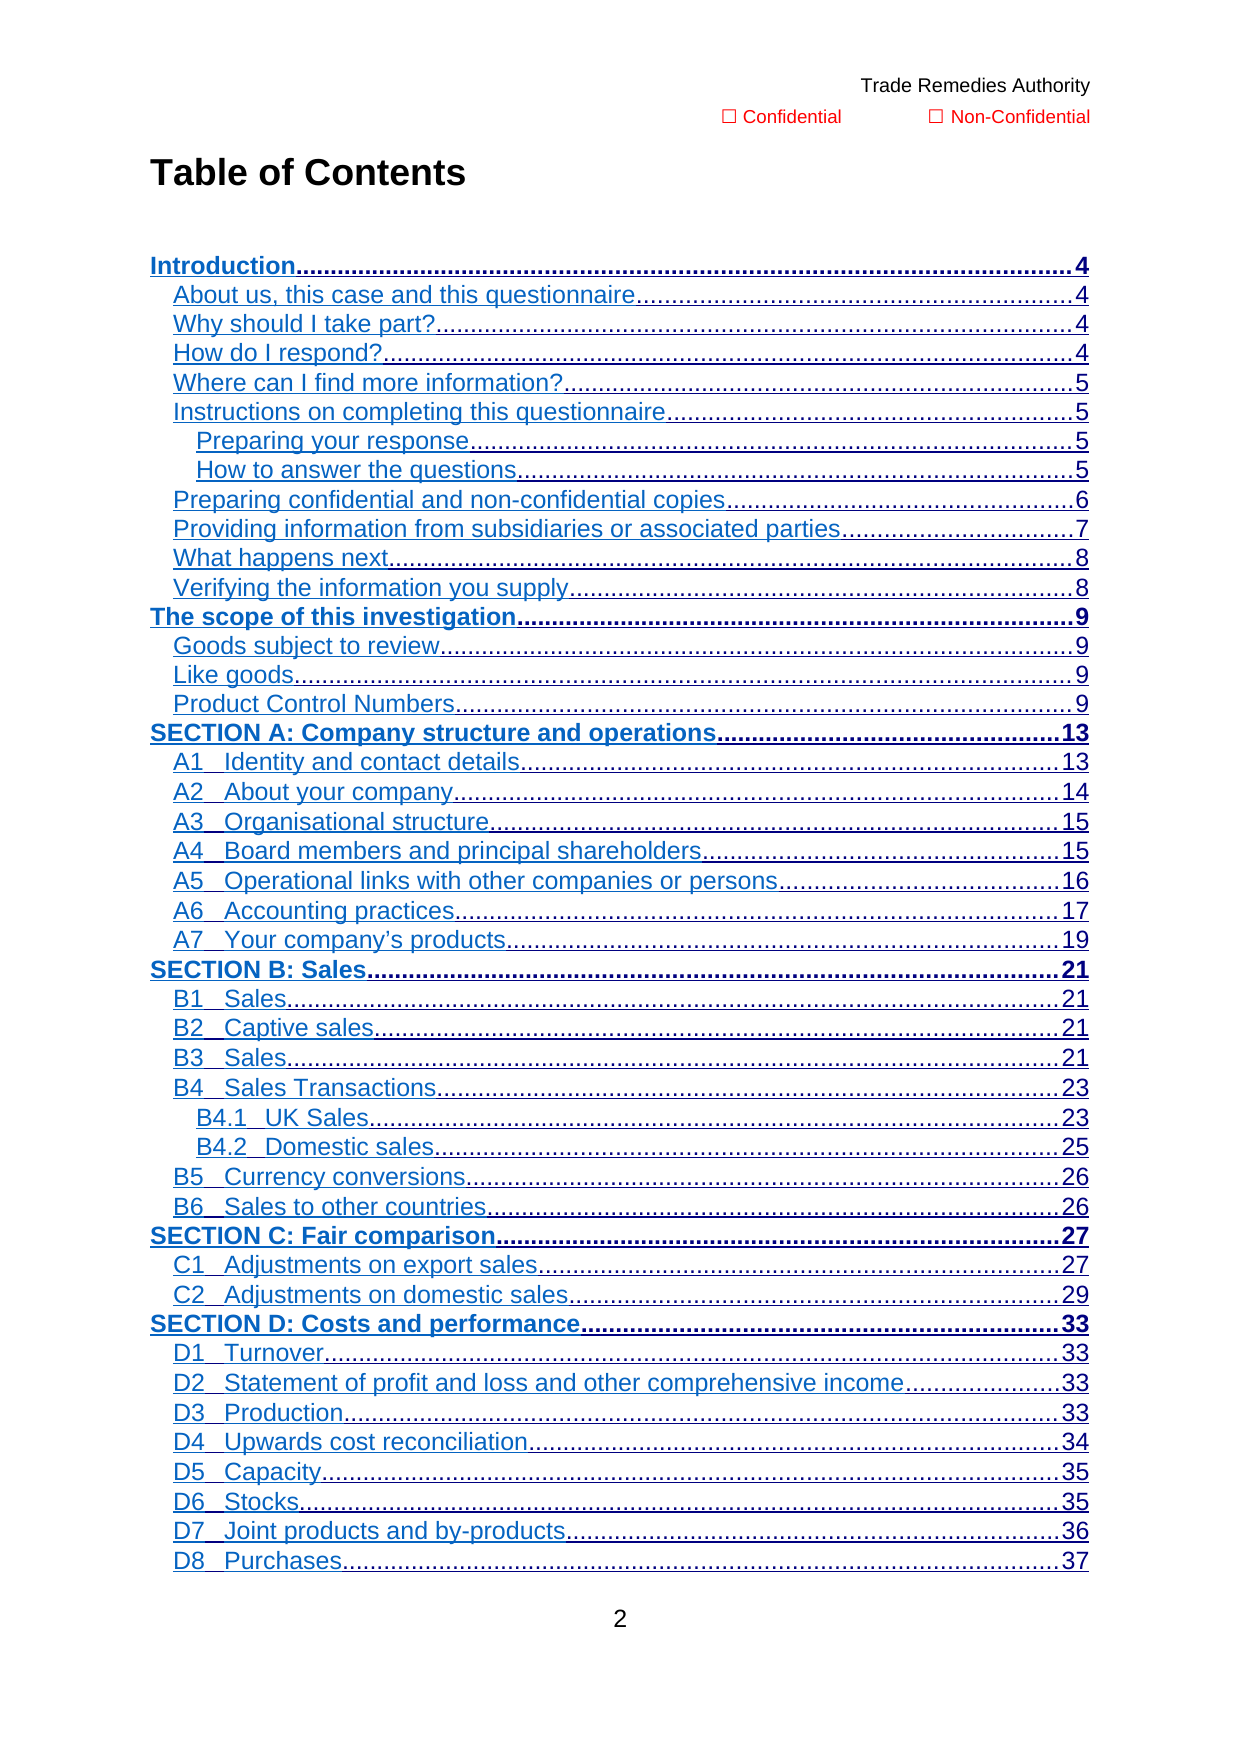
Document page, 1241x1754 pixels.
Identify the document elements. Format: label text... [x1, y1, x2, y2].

text Where can I find more information? 5 [173, 368, 1090, 396]
text A2 About your company 14 [173, 777, 1090, 806]
text B6 Sales to other countries 26 [173, 1192, 1090, 1221]
text B2 Captive sales 21 [173, 1013, 1090, 1043]
text Introduction 4 [150, 251, 1090, 280]
text B3 Sales 21 [173, 1043, 1090, 1072]
text SECTION D: Costs and performance 33 [150, 1309, 1090, 1338]
text Instructions on completing this questionnaire 5 [173, 397, 1090, 426]
text D3 Production 33 [173, 1397, 1090, 1427]
text A5 Operational links with other companies or persons 16 [173, 866, 1090, 895]
text D2 Statement of profit and loss and other comprehensive income 33 [173, 1368, 1090, 1397]
text B4.2 Domestic sales 25 [196, 1132, 1090, 1161]
text B4.1 UK Sales 23 [196, 1102, 1090, 1132]
text B5 Currency conversions 26 [173, 1162, 1090, 1191]
text Verifying the information you supply 8 [173, 573, 1090, 601]
text C2 Adjustments on domestic sales 29 [173, 1280, 1090, 1309]
text SECTION C: Fair comparison 27 [150, 1221, 1090, 1250]
text D8 Purchases 37 [173, 1546, 1090, 1575]
text C1 Adjustments on export sales 27 [173, 1250, 1090, 1279]
text The scope of this investigation 9 [150, 602, 1090, 631]
text Why should I take part? 4 [173, 309, 1090, 338]
text B1 Sales 21 [173, 984, 1090, 1013]
text A7 Your company’s products 19 [173, 925, 1090, 954]
text Goods subject to review 9 [173, 631, 1090, 659]
text B4 Sales Transactions 23 [173, 1073, 1090, 1102]
text A1 Identity and contact details 13 [173, 747, 1090, 776]
text SECTION A: Company structure and operations 13 [150, 718, 1090, 747]
text Preparing your response 5 [196, 426, 1090, 455]
text What happens next 8 [173, 543, 1090, 572]
text SECTION B: Sales 21 [150, 955, 1090, 984]
text D5 Capacity 35 [173, 1457, 1090, 1486]
text A4 Board members and principal shareholders 15 [173, 836, 1090, 865]
text Providing information from subsidiaries or associated parties 7 [173, 514, 1090, 543]
text D1 Turnover 33 [173, 1338, 1090, 1367]
text A3 Organisational structure 15 [173, 807, 1090, 836]
text D4 Upwards cost reconciliation 34 [173, 1427, 1090, 1456]
text Preparing confidential and non-confidential copies 6 [173, 485, 1090, 513]
text D7 Joint products and by-products 36 [173, 1516, 1090, 1545]
text Like goods 9 [173, 660, 1090, 689]
text How to answer the questions 5 [196, 456, 1090, 484]
subtitle Table of Contents [150, 150, 1090, 193]
text Product Control Numbers 9 [173, 689, 1090, 718]
text How do I respond? 4 [173, 338, 1090, 367]
text D6 Stocks 35 [173, 1487, 1090, 1516]
text A6 Accounting practices 17 [173, 896, 1090, 925]
text About us, this case and this questionnaire 4 [173, 280, 1090, 309]
